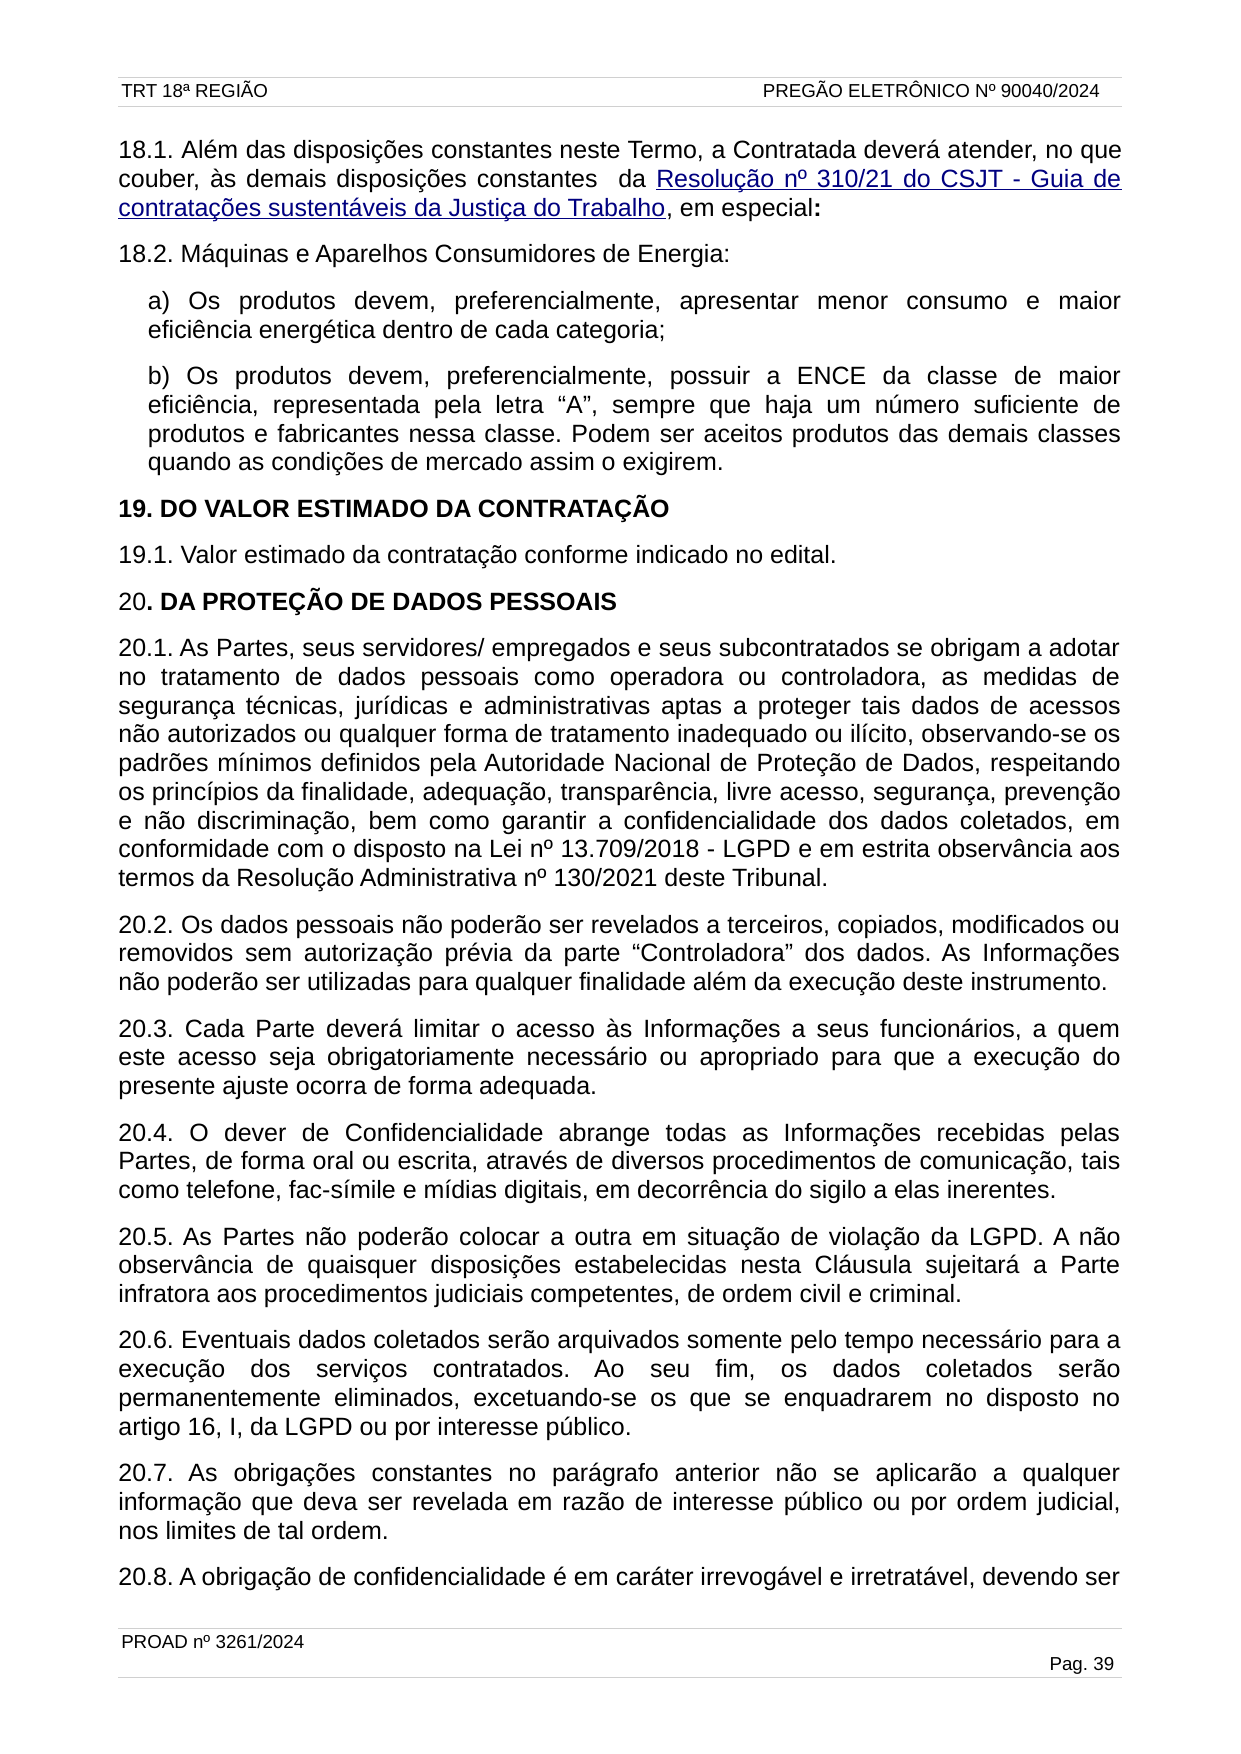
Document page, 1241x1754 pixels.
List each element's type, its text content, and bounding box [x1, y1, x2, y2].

text 20.3. Cada Parte deverá limitar o acesso às Informações a seus funcionários, a quem este acesso seja obrigatoriamente necessário ou apropriado para que a execução do presente ajuste ocorra de forma adequada. [118, 1014, 1122, 1100]
text a) Os produtos devem, preferencialmente, apresentar menor consumo e maior eficiência energética dentro de cada categoria; [148, 286, 1122, 343]
text 18.2. Máquinas e Aparelhos Consumidores de Energia: [118, 239, 1122, 268]
text 18.1. Além das disposições constantes neste Termo, a Contratada deverá atender, no que couber, às demais disposições constantes da Resolução nº 310/21 do CSJT - Guia de contratações sustentáveis da Justiça do Trabalho, em especial: [118, 136, 1122, 222]
text 20.7. As obrigações constantes no parágrafo anterior não se aplicarão a qualquer informação que deva ser revelada em razão de interesse público ou por ordem judicial, nos limites de tal ordem. [118, 1458, 1122, 1544]
text 20.2. Os dados pessoais não poderão ser revelados a terceiros, copiados, modificados ou removidos sem autorização prévia da parte “Controladora” dos dados. As Informações não poderão ser utilizadas para qualquer finalidade além da execução deste instrumento. [118, 910, 1122, 996]
text b) Os produtos devem, preferencialmente, possuir a ENCE da classe de maior eficiência, representada pela letra “A”, sempre que haja um número suficiente de produtos e fabricantes nessa classe. Podem ser aceitos produtos das demais classes quando as condições de mercado assim o exigirem. [148, 361, 1122, 476]
text 20.1. As Partes, seus servidores/ empregados e seus subcontratados se obrigam a adotar no tratamento de dados pessoais como operadora ou controladora, as medidas de segurança técnicas, jurídicas e administrativas aptas a proteger tais dados de acessos não autorizados ou qualquer forma de tratamento inadequado ou ilícito, observando-se os padrões mínimos definidos pela Autoridade Nacional de Proteção de Dados, respeitando os princípios da finalidade, adequação, transparência, livre acesso, segurança, prevenção e não discriminação, bem como garantir a confidencialidade dos dados coletados, em conformidade com o disposto na Lei nº 13.709/2018 - LGPD e em estrita observância aos termos da Resolução Administrativa nº 130/2021 deste Tribunal. [118, 633, 1122, 892]
text 20.8. A obrigação de confidencialidade é em caráter irrevogável e irretratável, devendo ser [118, 1562, 1122, 1591]
text 20.4. O dever de Confidencialidade abrange todas as Informações recebidas pelas Partes, de forma oral ou escrita, através de diversos procedimentos de comunicação, tais como telefone, fac-símile e mídias digitais, em decorrência do sigilo a elas inerentes. [118, 1118, 1122, 1204]
text 19.1. Valor estimado da contratação conforme indicado no edital. [118, 540, 1122, 569]
text 19. DO VALOR ESTIMADO DA CONTRATAÇÃO [118, 494, 1122, 523]
text 20.6. Eventuais dados coletados serão arquivados somente pelo tempo necessário para a execução dos serviços contratados. Ao seu fim, os dados coletados serão permanentemente eliminados, excetuando-se os que se enquadrarem no disposto no artigo 16, I, da LGPD ou por interesse público. [118, 1326, 1122, 1441]
text 20. DA PROTEÇÃO DE DADOS PESSOAIS [118, 587, 1122, 616]
text 20.5. As Partes não poderão colocar a outra em situação de violação da LGPD. A não observância de quaisquer disposições estabelecidas nesta Cláusula sujeitará a Parte infratora aos procedimentos judiciais competentes, de ordem civil e criminal. [118, 1222, 1122, 1308]
